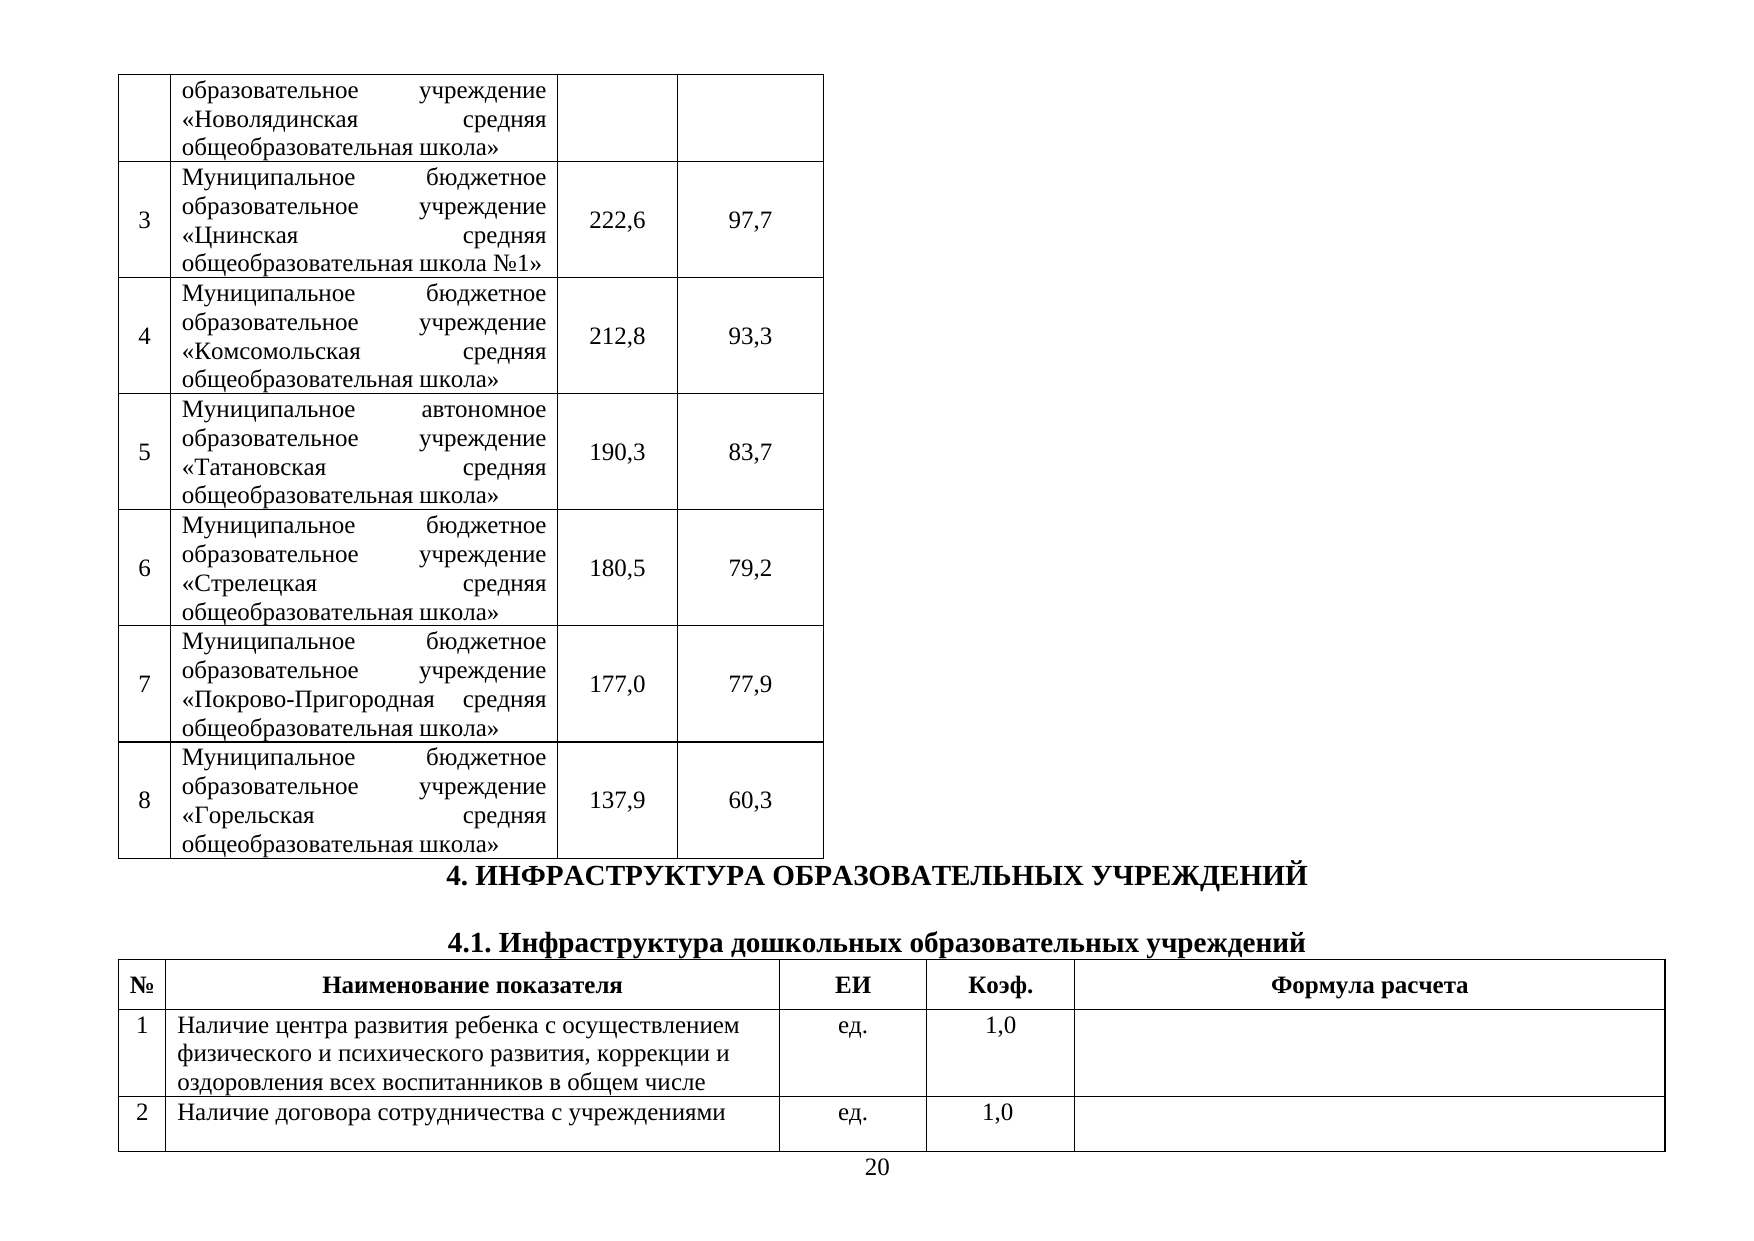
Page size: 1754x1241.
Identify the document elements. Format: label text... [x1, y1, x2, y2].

table_header Наименование показателя [166, 960, 779, 1009]
table_cell 77,9 [678, 626, 823, 741]
table_header Коэф. [927, 960, 1074, 1009]
table_cell 1,0 [927, 1097, 1074, 1151]
table_cell 137,9 [558, 743, 677, 857]
table_cell Муниципальное бюджетное образовательное учреждение «Горельская средняя общеобразовательная школа» [171, 743, 557, 857]
table_cell 97,7 [678, 162, 823, 277]
table_cell [678, 75, 823, 161]
table_cell 79,2 [678, 510, 823, 625]
table_cell [119, 75, 170, 161]
table_cell образовательное учреждение «Новолядинская средняя общеобразовательная школа» [171, 75, 557, 161]
table_cell 7 [119, 626, 170, 741]
table_cell 212,8 [558, 278, 677, 393]
text 4.1. Инфраструктура дошкольных образовательных учреждений [118, 926, 1636, 959]
table_cell 4 [119, 278, 170, 393]
table_cell Муниципальное автономное образовательное учреждение «Татановская средняя общеобразовательная школа» [171, 394, 557, 509]
text 4. ИНФРАСТРУКТУРА ОБРАЗОВАТЕЛЬНЫХ УЧРЕЖДЕНИЙ [118, 858, 1636, 892]
table_cell 83,7 [678, 394, 823, 509]
table_cell Наличие договора сотрудничества с учреждениями [166, 1097, 779, 1151]
table_cell 2 [119, 1097, 165, 1151]
table_cell 177,0 [558, 626, 677, 741]
table_cell ед. [780, 1097, 926, 1151]
table_header № [119, 960, 165, 1009]
table_cell 60,3 [678, 743, 823, 857]
table_cell 6 [119, 510, 170, 625]
table_cell Муниципальное бюджетное образовательное учреждение «Комсомольская средняя общеобразовательная школа» [171, 278, 557, 393]
table_cell Муниципальное бюджетное образовательное учреждение «Покрово-Пригородная средняя общеобразовательная школа» [171, 626, 557, 741]
table_header ЕИ [780, 960, 926, 1009]
table_cell 8 [119, 743, 170, 857]
table_cell 222,6 [558, 162, 677, 277]
table_header Формула расчета [1075, 960, 1664, 1009]
table_cell 93,3 [678, 278, 823, 393]
table_cell [1075, 1097, 1664, 1151]
table_cell Наличие центра развития ребенка с осуществлением физического и психического развития, коррекции и оздоровления всех воспитанников в общем числе [166, 1010, 779, 1096]
table_cell ед. [780, 1010, 926, 1096]
table_cell Муниципальное бюджетное образовательное учреждение «Стрелецкая средняя общеобразовательная школа» [171, 510, 557, 625]
table_cell [558, 75, 677, 161]
table_cell [1075, 1010, 1664, 1096]
table_cell Муниципальное бюджетное образовательное учреждение «Цнинская средняя общеобразовательная школа №1» [171, 162, 557, 277]
table_cell 1 [119, 1010, 165, 1096]
table_cell 1,0 [927, 1010, 1074, 1096]
table_cell 5 [119, 394, 170, 509]
table_cell 3 [119, 162, 170, 277]
table_cell 180,5 [558, 510, 677, 625]
table_cell 190,3 [558, 394, 677, 509]
